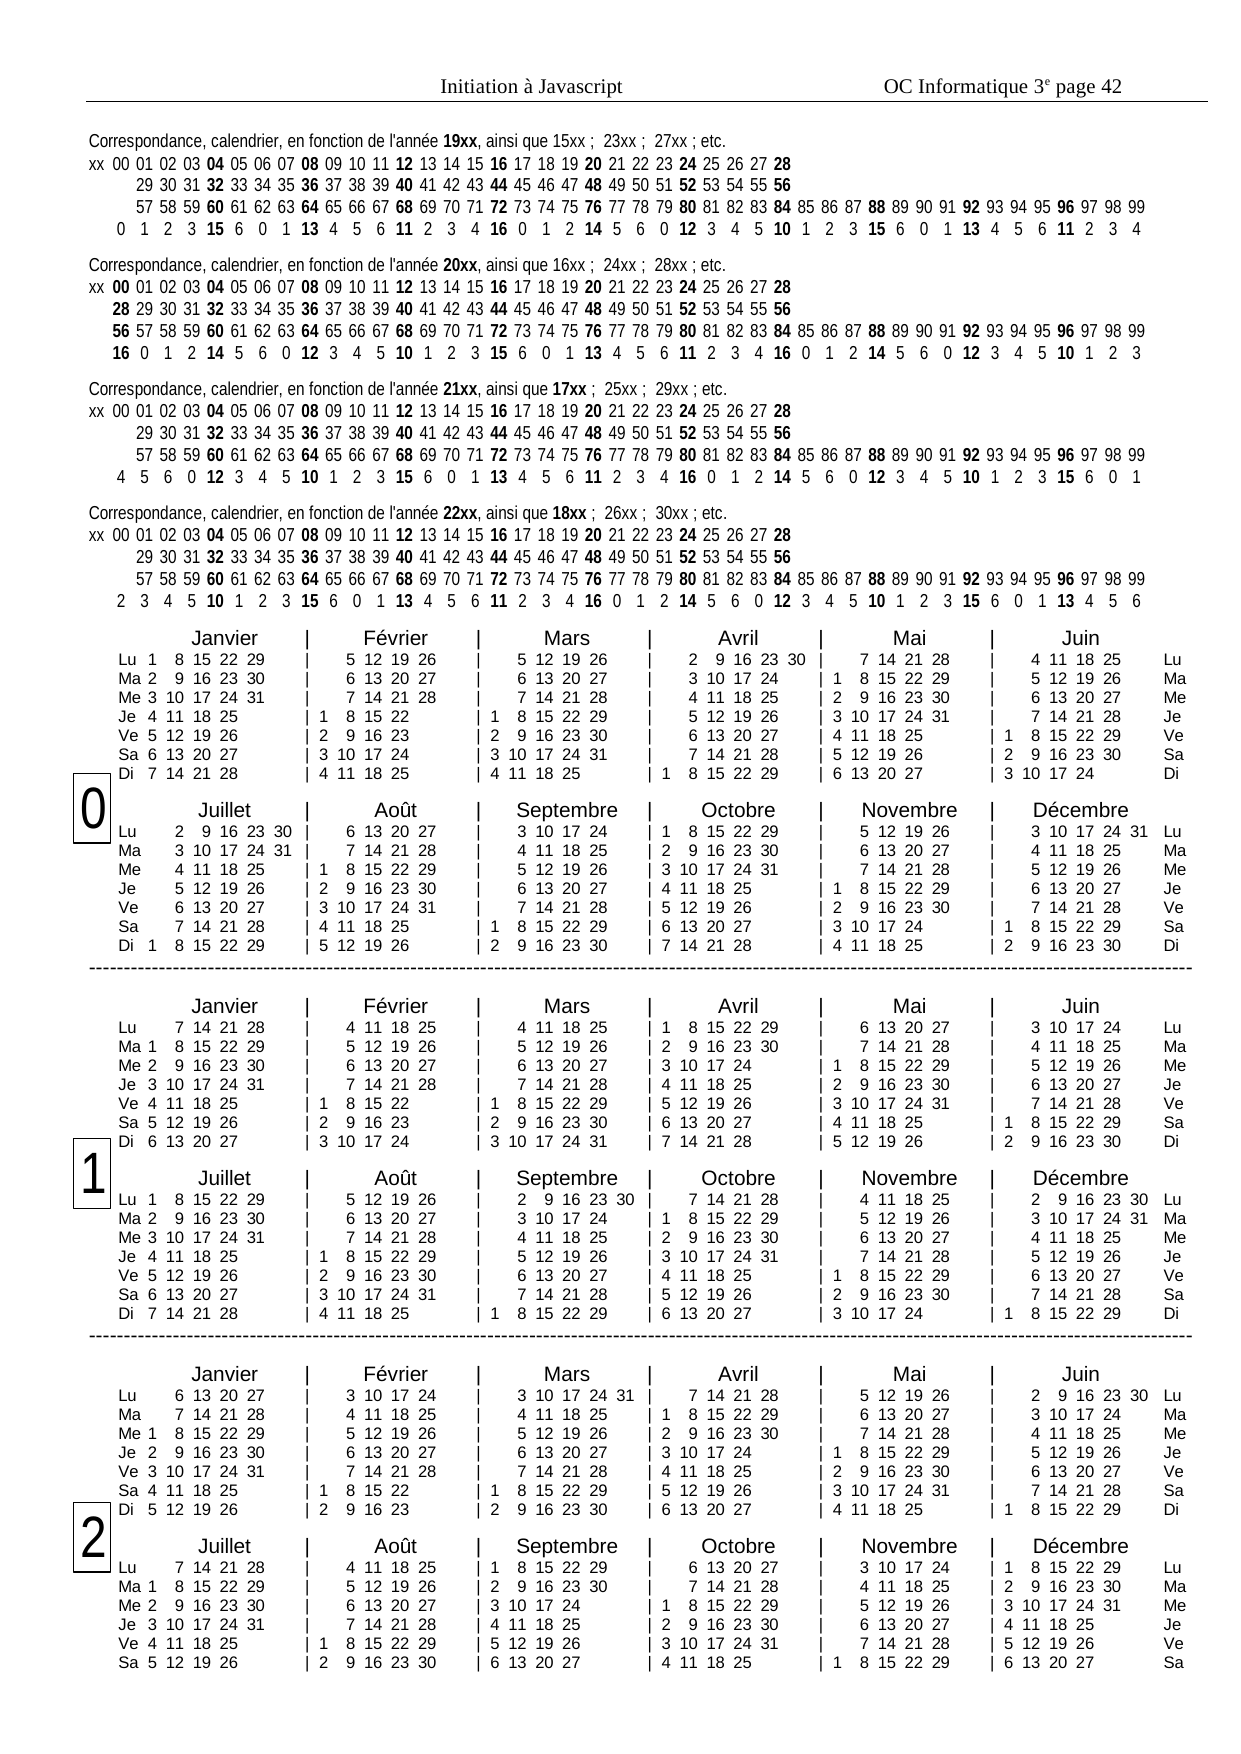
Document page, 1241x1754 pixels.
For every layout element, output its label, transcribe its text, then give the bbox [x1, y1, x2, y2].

text Lu 7 14 21 28 | 4 11 18 25 | 4 11 18 25 | 1 8 15 22 29 | 6 13 20 27 | 3 10 17 24 Lu [88, 1018, 1205, 1037]
text Sa 5 12 19 26 | 2 9 16 23 | 2 9 16 23 30 | 6 13 20 27 | 4 11 18 25 | 1 8 15 22 29 Sa [88, 1113, 1205, 1132]
text Je 3 10 17 24 31 | 7 14 21 28 | 4 11 18 25 | 2 9 16 23 30 | 6 13 20 27 | 4 11 18 25 Je [88, 1615, 1205, 1634]
text xx 00 01 02 03 04 05 06 07 08 09 10 11 12 13 14 15 16 17 18 19 20 21 22 23 24 25 26 27 28 [88, 152, 1205, 174]
text 4 5 6 0 12 3 4 5 10 1 2 3 15 6 0 1 13 4 5 6 11 2 3 4 16 0 1 2 14 5 6 0 12 3 4 5 10 1 2 3 15 6 0 1 [88, 466, 1205, 487]
text xx 00 01 02 03 04 05 06 07 08 09 10 11 12 13 14 15 16 17 18 19 20 21 22 23 24 25 26 27 28 [88, 399, 1205, 422]
text 29 30 31 32 33 34 35 36 37 38 39 40 41 42 43 44 45 46 47 48 49 50 51 52 53 54 55 56 [88, 545, 1205, 567]
text Ma 7 14 21 28 | 4 11 18 25 | 4 11 18 25 | 1 8 15 22 29 | 6 13 20 27 | 3 10 17 24 Ma [88, 1405, 1205, 1424]
text Lu 6 13 20 27 | 3 10 17 24 | 3 10 17 24 31 | 7 14 21 28 | 5 12 19 26 | 2 9 16 23 30 Lu [88, 1386, 1205, 1405]
text Me 2 9 16 23 30 | 6 13 20 27 | 3 10 17 24 | 1 8 15 22 29 | 5 12 19 26 | 3 10 17 24 31 Me [88, 1596, 1205, 1615]
text Di 5 12 19 26 | 2 9 16 23 | 2 9 16 23 30 | 6 13 20 27 | 4 11 18 25 | 1 8 15 22 29 Di [88, 1500, 1205, 1519]
text 16 0 1 2 14 5 6 0 12 3 4 5 10 1 2 3 15 6 0 1 13 4 5 6 11 2 3 4 16 0 1 2 14 5 6 0 12 3 4 5 10 1 2 3 [88, 342, 1205, 364]
text Lu 1 8 15 22 29 | 5 12 19 26 | 5 12 19 26 | 2 9 16 23 30 | 7 14 21 28 | 4 11 18 25 Lu [88, 650, 1205, 669]
text Ma 3 10 17 24 31 | 7 14 21 28 | 4 11 18 25 | 2 9 16 23 30 | 6 13 20 27 | 4 11 18 25 Ma [88, 841, 1205, 860]
text Ve 3 10 17 24 31 | 7 14 21 28 | 7 14 21 28 | 4 11 18 25 | 2 9 16 23 30 | 6 13 20 27 Ve [88, 1462, 1205, 1481]
text xx 00 01 02 03 04 05 06 07 08 09 10 11 12 13 14 15 16 17 18 19 20 21 22 23 24 25 26 27 28 [88, 276, 1205, 298]
text Juillet | Août | Septembre | Octobre | Novembre | Décembre [111, 1534, 1205, 1558]
text Me 3 10 17 24 31 | 7 14 21 28 | 4 11 18 25 | 2 9 16 23 30 | 6 13 20 27 | 4 11 18 25 Me [88, 1228, 1205, 1247]
text Janvier | Février | Mars | Avril | Mai | Juin [88, 994, 1205, 1018]
text Ve 5 12 19 26 | 2 9 16 23 | 2 9 16 23 30 | 6 13 20 27 | 4 11 18 25 | 1 8 15 22 29 Ve [88, 726, 1205, 745]
text Ma 2 9 16 23 30 | 6 13 20 27 | 3 10 17 24 | 1 8 15 22 29 | 5 12 19 26 | 3 10 17 24 31 Ma [88, 1209, 1205, 1228]
text Di 7 14 21 28 | 4 11 18 25 | 1 8 15 22 29 | 6 13 20 27 | 3 10 17 24 | 1 8 15 22 29 Di [88, 1304, 1205, 1323]
text Ve 5 12 19 26 | 2 9 16 23 30 | 6 13 20 27 | 4 11 18 25 | 1 8 15 22 29 | 6 13 20 27 Ve [88, 1266, 1205, 1285]
text Juillet | Août | Septembre | Octobre | Novembre | Décembre [111, 798, 1205, 822]
text Je 2 9 16 23 30 | 6 13 20 27 | 6 13 20 27 | 3 10 17 24 | 1 8 15 22 29 | 5 12 19 26 Je [88, 1443, 1205, 1462]
text Je 4 11 18 25 | 1 8 15 22 29 | 5 12 19 26 | 3 10 17 24 31 | 7 14 21 28 | 5 12 19 26 Je [88, 1247, 1205, 1266]
text Di 7 14 21 28 | 4 11 18 25 | 4 11 18 25 | 1 8 15 22 29 | 6 13 20 27 | 3 10 17 24 Di [88, 764, 1205, 783]
text Lu 1 8 15 22 29 | 5 12 19 26 | 2 9 16 23 30 | 7 14 21 28 | 4 11 18 25 | 2 9 16 23 30 Lu [111, 1190, 1205, 1209]
text 56 57 58 59 60 61 62 63 64 65 66 67 68 69 70 71 72 73 74 75 76 77 78 79 80 81 82 83 84 85 86 87 88 89 90 91 92 93 94 95 96 97 98 99 [88, 320, 1205, 342]
text Me 4 11 18 25 | 1 8 15 22 29 | 5 12 19 26 | 3 10 17 24 31 | 7 14 21 28 | 5 12 19 26 Me [88, 860, 1205, 879]
text 57 58 59 60 61 62 63 64 65 66 67 68 69 70 71 72 73 74 75 76 77 78 79 80 81 82 83 84 85 86 87 88 89 90 91 92 93 94 95 96 97 98 99 [88, 196, 1205, 218]
text Je 4 11 18 25 | 1 8 15 22 | 1 8 15 22 29 | 5 12 19 26 | 3 10 17 24 31 | 7 14 21 28 Je [88, 707, 1205, 726]
text 57 58 59 60 61 62 63 64 65 66 67 68 69 70 71 72 73 74 75 76 77 78 79 80 81 82 83 84 85 86 87 88 89 90 91 92 93 94 95 96 97 98 99 [88, 567, 1205, 589]
text Ma 1 8 15 22 29 | 5 12 19 26 | 5 12 19 26 | 2 9 16 23 30 | 7 14 21 28 | 4 11 18 25 Ma [88, 1037, 1205, 1056]
text Ma 2 9 16 23 30 | 6 13 20 27 | 6 13 20 27 | 3 10 17 24 | 1 8 15 22 29 | 5 12 19 26 Ma [88, 669, 1205, 688]
text xx 00 01 02 03 04 05 06 07 08 09 10 11 12 13 14 15 16 17 18 19 20 21 22 23 24 25 26 27 28 [88, 523, 1205, 545]
text Correspondance, calendrier, en fonction de l'année 21xx, ainsi que 17xx ; 25xx ; 29xx ; etc. [88, 378, 1205, 399]
text Ve 4 11 18 25 | 1 8 15 22 | 1 8 15 22 29 | 5 12 19 26 | 3 10 17 24 31 | 7 14 21 28 Ve [88, 1094, 1205, 1113]
text Sa 7 14 21 28 | 4 11 18 25 | 1 8 15 22 29 | 6 13 20 27 | 3 10 17 24 | 1 8 15 22 29 Sa [88, 917, 1205, 936]
text Sa 6 13 20 27 | 3 10 17 24 | 3 10 17 24 31 | 7 14 21 28 | 5 12 19 26 | 2 9 16 23 30 Sa [88, 745, 1205, 764]
text Sa 6 13 20 27 | 3 10 17 24 31 | 7 14 21 28 | 5 12 19 26 | 2 9 16 23 30 | 7 14 21 28 Sa [88, 1285, 1205, 1304]
text 0 1 2 3 15 6 0 1 13 4 5 6 11 2 3 4 16 0 1 2 14 5 6 0 12 3 4 5 10 1 2 3 15 6 0 1 13 4 5 6 11 2 3 4 [88, 218, 1205, 240]
text Juillet | Août | Septembre | Octobre | Novembre | Décembre [111, 1166, 1205, 1190]
text Sa 4 11 18 25 | 1 8 15 22 | 1 8 15 22 29 | 5 12 19 26 | 3 10 17 24 31 | 7 14 21 28 Sa [88, 1481, 1205, 1500]
text Ve 4 11 18 25 | 1 8 15 22 29 | 5 12 19 26 | 3 10 17 24 31 | 7 14 21 28 | 5 12 19 26 Ve [88, 1634, 1205, 1653]
text Je 3 10 17 24 31 | 7 14 21 28 | 7 14 21 28 | 4 11 18 25 | 2 9 16 23 30 | 6 13 20 27 Je [88, 1075, 1205, 1094]
text Me 3 10 17 24 31 | 7 14 21 28 | 7 14 21 28 | 4 11 18 25 | 2 9 16 23 30 | 6 13 20 27 Me [88, 688, 1205, 707]
text Lu 2 9 16 23 30 | 6 13 20 27 | 3 10 17 24 | 1 8 15 22 29 | 5 12 19 26 | 3 10 17 24 31 Lu [111, 822, 1205, 841]
text Janvier | Février | Mars | Avril | Mai | Juin [88, 1362, 1205, 1386]
text Correspondance, calendrier, en fonction de l'année 22xx, ainsi que 18xx ; 26xx ; 30xx ; etc. [88, 501, 1205, 523]
text 29 30 31 32 33 34 35 36 37 38 39 40 41 42 43 44 45 46 47 48 49 50 51 52 53 54 55 56 [88, 422, 1205, 443]
text 29 30 31 32 33 34 35 36 37 38 39 40 41 42 43 44 45 46 47 48 49 50 51 52 53 54 55 56 [88, 174, 1205, 196]
text -------------------------------------------------------------------------------------------------------------------------------------------------------------- [88, 955, 1205, 979]
text Janvier | Février | Mars | Avril | Mai | Juin [88, 626, 1205, 650]
text Ve 6 13 20 27 | 3 10 17 24 31 | 7 14 21 28 | 5 12 19 26 | 2 9 16 23 30 | 7 14 21 28 Ve [88, 898, 1205, 917]
text Sa 5 12 19 26 | 2 9 16 23 30 | 6 13 20 27 | 4 11 18 25 | 1 8 15 22 29 | 6 13 20 27 Sa [88, 1653, 1205, 1672]
text Correspondance, calendrier, en fonction de l'année 19xx, ainsi que 15xx ; 23xx ; 27xx ; etc. [88, 130, 1205, 152]
text 28 29 30 31 32 33 34 35 36 37 38 39 40 41 42 43 44 45 46 47 48 49 50 51 52 53 54 55 56 [88, 298, 1205, 320]
text -------------------------------------------------------------------------------------------------------------------------------------------------------------- [88, 1323, 1205, 1347]
text Correspondance, calendrier, en fonction de l'année 20xx, ainsi que 16xx ; 24xx ; 28xx ; etc. [88, 254, 1205, 276]
text Di 1 8 15 22 29 | 5 12 19 26 | 2 9 16 23 30 | 7 14 21 28 | 4 11 18 25 | 2 9 16 23 30 Di [88, 936, 1205, 955]
text Je 5 12 19 26 | 2 9 16 23 30 | 6 13 20 27 | 4 11 18 25 | 1 8 15 22 29 | 6 13 20 27 Je [88, 879, 1205, 898]
text 2 3 4 5 10 1 2 3 15 6 0 1 13 4 5 6 11 2 3 4 16 0 1 2 14 5 6 0 12 3 4 5 10 1 2 3 15 6 0 1 13 4 5 6 [88, 589, 1205, 611]
text Me 2 9 16 23 30 | 6 13 20 27 | 6 13 20 27 | 3 10 17 24 | 1 8 15 22 29 | 5 12 19 26 Me [88, 1056, 1205, 1075]
text Me 1 8 15 22 29 | 5 12 19 26 | 5 12 19 26 | 2 9 16 23 30 | 7 14 21 28 | 4 11 18 25 Me [88, 1424, 1205, 1443]
text Di 6 13 20 27 | 3 10 17 24 | 3 10 17 24 31 | 7 14 21 28 | 5 12 19 26 | 2 9 16 23 30 Di [88, 1132, 1205, 1151]
text Lu 7 14 21 28 | 4 11 18 25 | 1 8 15 22 29 | 6 13 20 27 | 3 10 17 24 | 1 8 15 22 29 Lu [88, 1558, 1205, 1577]
text Ma 1 8 15 22 29 | 5 12 19 26 | 2 9 16 23 30 | 7 14 21 28 | 4 11 18 25 | 2 9 16 23 30 Ma [88, 1577, 1205, 1596]
text 57 58 59 60 61 62 63 64 65 66 67 68 69 70 71 72 73 74 75 76 77 78 79 80 81 82 83 84 85 86 87 88 89 90 91 92 93 94 95 96 97 98 99 [88, 443, 1205, 466]
